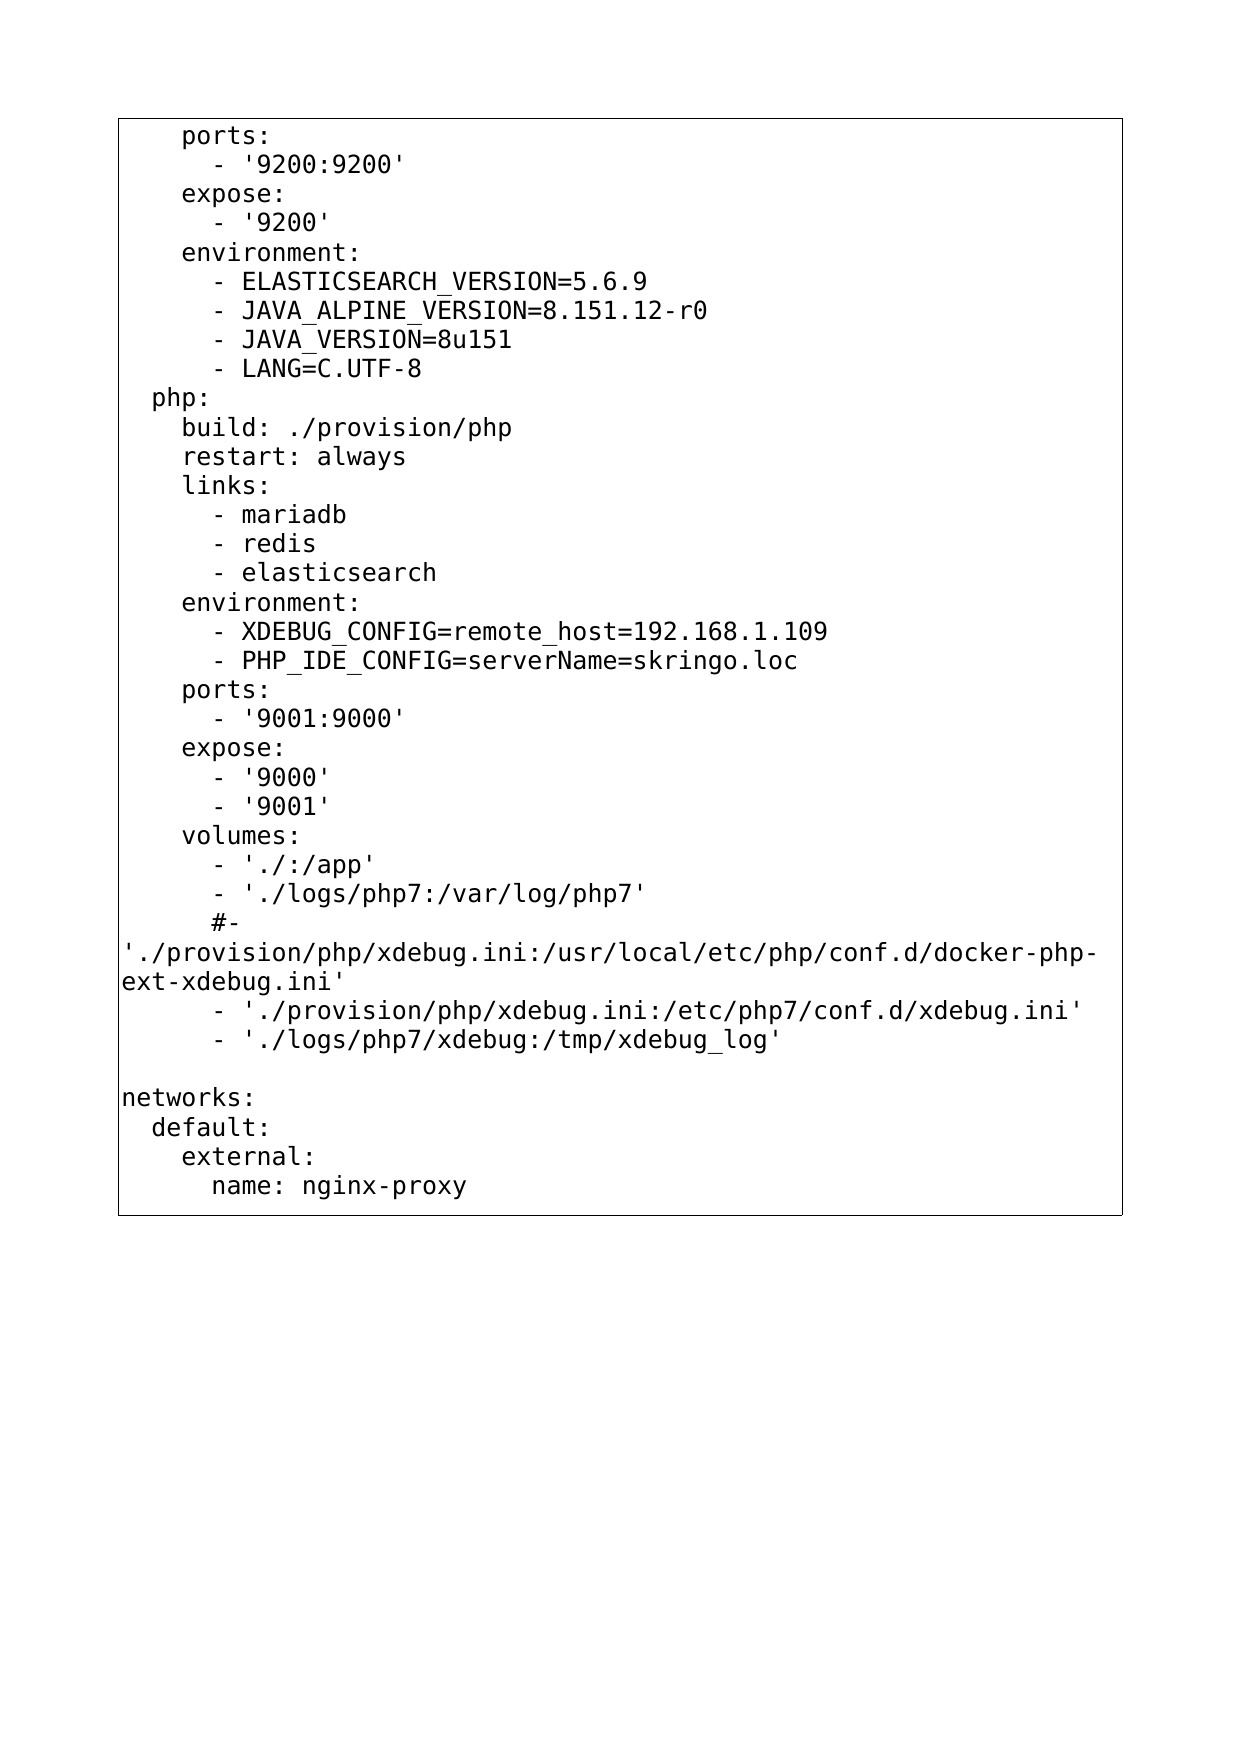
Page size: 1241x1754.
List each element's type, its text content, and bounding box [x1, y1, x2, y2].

table_header ports: - '9200:9200' expose: - '9200' environment: - ELASTICSEARCH_VERSION=5.6.9 - JAVA_ALPINE_VERSION=8.151.12-r0 - JAVA_VERSION=8u151 - LANG=C.UTF-8 php: build: ./provision/php restart: always links: - mariadb - redis - elasticsearch environment: - XDEBUG_CONFIG=remote_host=192.168.1.109 - PHP_IDE_CONFIG=serverName=skringo.loc ports: - '9001:9000' expose: - '9000' - '9001' volumes: - './:/app' - './logs/php7:/var/log/php7' #- './provision/php/xdebug.ini:/usr/local/etc/php/conf.d/docker-php-ext-xdebug.ini' - './provision/php/xdebug.ini:/etc/php7/conf.d/xdebug.ini' - './logs/php7/xdebug:/tmp/xdebug_log' networks: default: external: name: nginx-proxy [119, 119, 1122, 1215]
